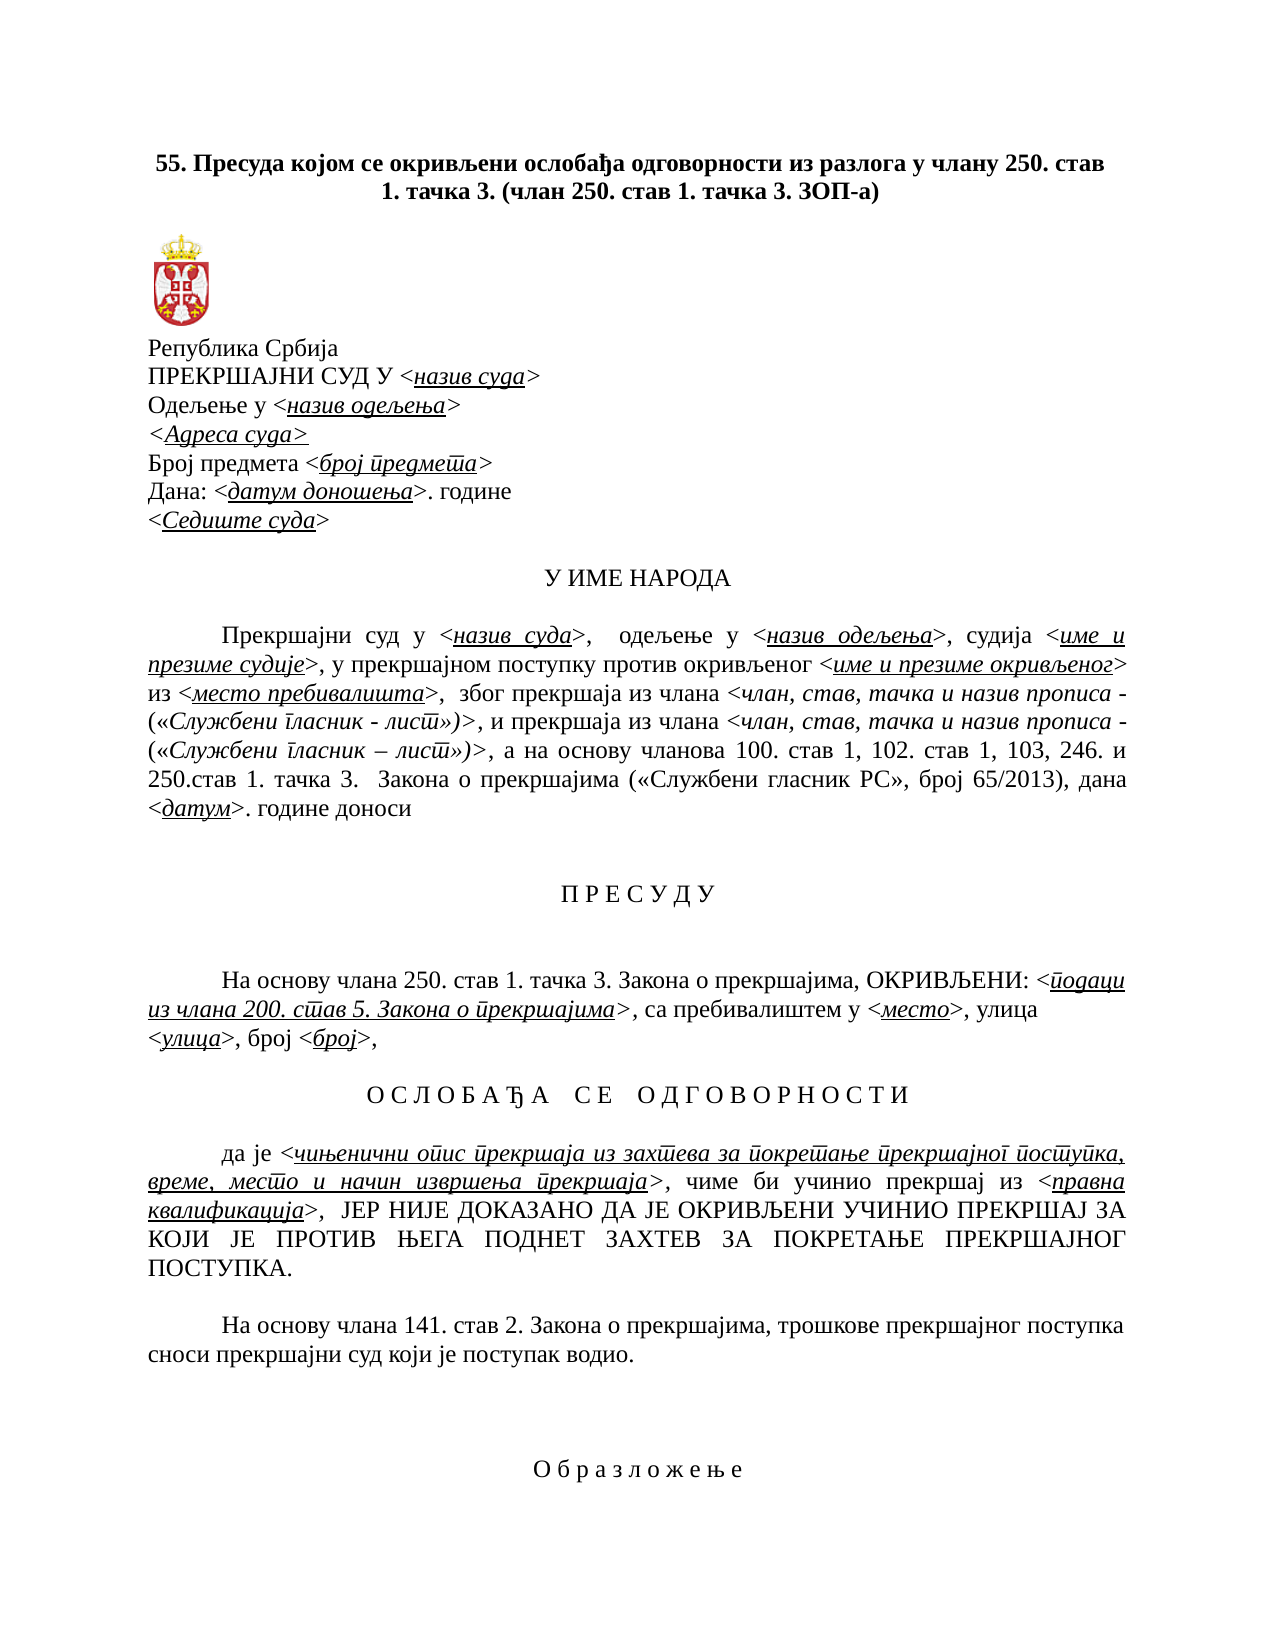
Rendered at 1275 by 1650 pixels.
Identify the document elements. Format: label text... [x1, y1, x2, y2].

text 55. Пресуда којом се окривљени ослобађа одговорности из разлога у члану 250. став 1. тачка 3. (члан 250. став 1. тачка 3. ЗОП-а) [148, 148, 1113, 205]
text да је <чињенични опис прекршаја из захтева за покретање прекршајног поступка, време, место и начин извршења прекршаја>, чиме би учинио прекршај из <правна квалификација>, ЈЕР НИЈЕ ДОКАЗАНО ДА ЈЕ ОКРИВЉЕНИ УЧИНИО ПРЕКРШАЈ ЗА КОЈИ ЈЕ ПРОТИВ ЊЕГА ПОДНЕТ ЗАХТЕВ ЗА ПОКРЕТАЊЕ ПРЕКРШАЈНОГ ПОСТУПКА. [148, 1138, 1127, 1281]
picture [154, 234, 209, 326]
text На основу члана 250. став 1. тачка 3. Закона о прекршајима, ОКРИВЉЕНИ: <подаци из члана 200. став 5. Закона о прекршајима>, са пребивалиштем у <место>, улица <улица>, број <број>, [148, 965, 1127, 1051]
subtitle У ИМЕ НАРОДА [148, 563, 1127, 591]
text <Седиште суда> [148, 505, 1113, 534]
text О С Л О Б А Ђ А С Е О Д Г О В О Р Н О С Т И [148, 1080, 1127, 1109]
text Дана: <датум доношења>. године [148, 476, 1127, 505]
text Прекршајни суд у <назив суда>, одељење у <назив одељења>, судијa <име и презиме судије>, у прекршајном поступку против окривљеног <име и презиме окривљеног> из <место пребивалишта>, због прекршаја из члана <члан, став, тачка и назив прописа - («Службени гласник - лист»)>, и прекршаја из члана <члан, став, тачка и назив прописа - («Службени гласник – лист»)>, а на основу чланова 100. став 1, 102. став 1, 103, 246. и 250.став 1. тачка 3. Закона о прекршајима («Службени гласник РС», број 65/2013), дана <датум>. године доноси [148, 620, 1127, 821]
text Република Србија [148, 333, 1127, 361]
text О б р а з л о ж е њ е [148, 1454, 1127, 1483]
subtitle П Р Е С У Д У [148, 879, 1127, 908]
text На основу члана 141. став 2. Закона о прекршајима, трошкове прекршајног поступка сноси прекршајни суд који је поступак водио. [148, 1310, 1127, 1368]
text ПРЕКРШАЈНИ СУД У <назив суда> [148, 361, 1127, 390]
text Број предмета <број предмета> [148, 448, 1127, 476]
text <Адреса суда> [148, 419, 1127, 448]
text Одељење у <назив одељења> [148, 390, 1127, 419]
